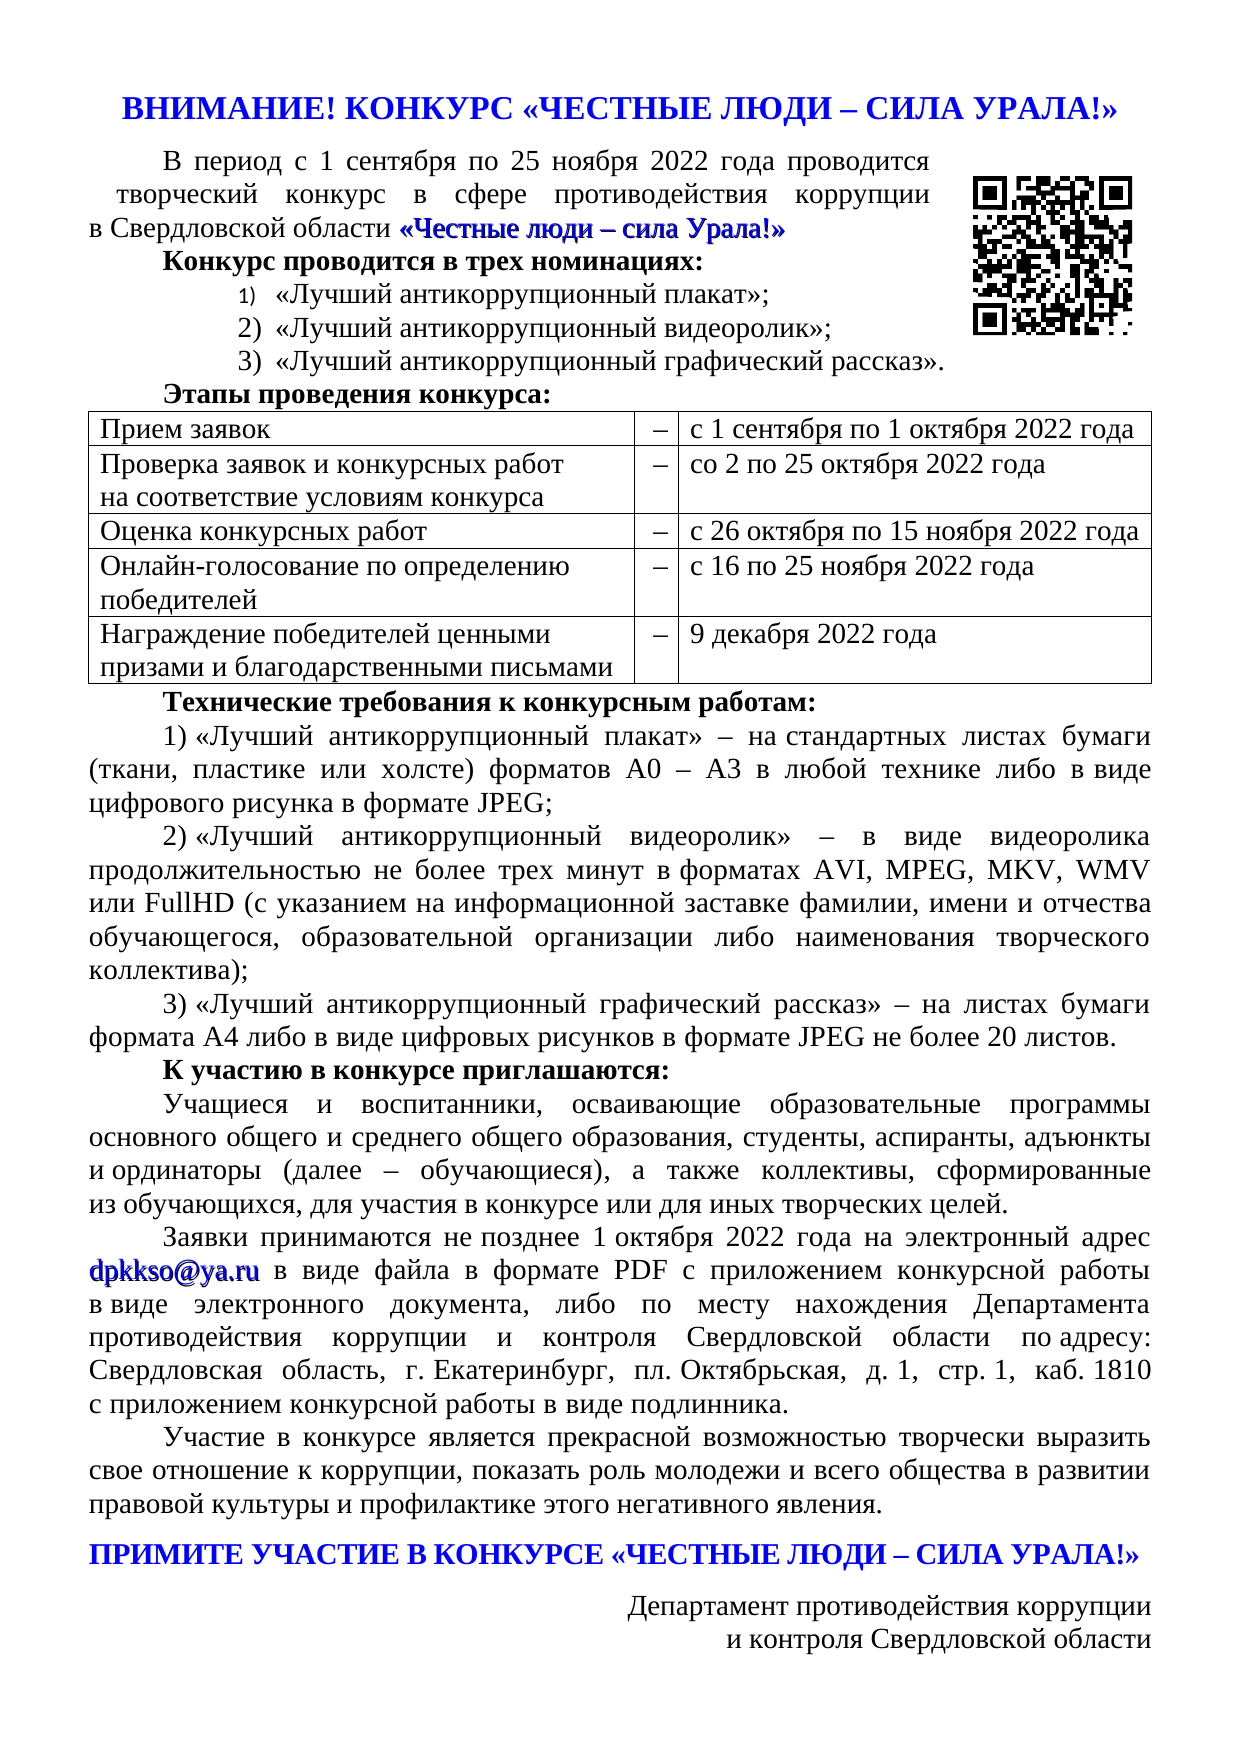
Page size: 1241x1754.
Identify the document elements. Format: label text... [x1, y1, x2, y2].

table_cell – [635, 514, 678, 547]
text Участие в конкурсе является прекрасной возможностью творчески выразить свое отношение к коррупции, показать роль молодежи и всего общества в развитии правовой культуры и профилактике этого негативного явления. [89, 1420, 1152, 1520]
text 3) «Лучший антикоррупционный графический рассказ» – на листах бумаги формата A4 либо в виде цифровых рисунков в формате JPEG не более 20 листов. [89, 986, 1152, 1053]
text Конкурс проводится в трех номинациях: [89, 244, 976, 277]
text В период с 1 сентября по 25 ноября 2022 года проводится творческий конкурс в сфере противодействия коррупции в Свердловской области «Честные люди – сила Урала!» [89, 144, 930, 244]
list [1128, 277, 1152, 311]
table_cell с 16 по 25 ноября 2022 года [679, 549, 1151, 616]
text Заявки принимаются не позднее 1 октября 2022 года на электронный адрес dpkkso@ya.ru в виде файла в формате PDF с приложением конкурсной работы в виде электронного документа, либо по месту нахождения Департамента противодействия коррупции и контроля Свердловской области по адресу: Свердловская область, г. Екатеринбург, пл. Октябрьская, д. 1, стр. 1, каб. 1810 с приложением конкурсной работы в виде подлинника. [89, 1220, 1152, 1420]
list «Лучший антикоррупционный видеоролик»; [237, 311, 1152, 344]
table_cell – [635, 549, 678, 616]
text ПРИМИТЕ УЧАСТИЕ В КОНКУРСЕ «ЧЕСТНЫЕ ЛЮДИ – СИЛА УРАЛА!» [89, 1536, 1152, 1571]
text Этапы проведения конкурса: [89, 377, 1152, 411]
table_cell Онлайн-голосование по определению победителей [89, 549, 634, 616]
table_header с 1 сентября по 1 октября 2022 года [679, 412, 1151, 445]
text 1) «Лучший антикоррупционный плакат» – на стандартных листах бумаги (ткани, пластике или холсте) форматов А0 – А3 в любой технике либо в виде цифрового рисунка в формате JPEG; [89, 718, 1152, 818]
table_cell – [635, 617, 678, 683]
table_header – [635, 412, 678, 445]
table_cell с 26 октября по 15 ноября 2022 года [679, 514, 1151, 547]
text Технические требования к конкурсным работам: [89, 684, 1152, 718]
text Департамент противодействия коррупции [89, 1588, 1152, 1622]
table_cell 9 декабря 2022 года [679, 617, 1151, 683]
text ВНИМАНИЕ! КОНКУРС «ЧЕСТНЫЕ ЛЮДИ – СИЛА УРАЛА!» [89, 89, 1152, 127]
table_cell Оценка конкурсных работ [89, 514, 634, 547]
list «Лучший антикоррупционный графический рассказ». [237, 344, 1152, 377]
text Учащиеся и воспитанники, осваивающие образовательные программы основного общего и среднего общего образования, студенты, аспиранты, адъюнкты и ординаторы (далее – обучающиеся), а также коллективы, сформированные из обучающихся, для участия в конкурсе или для иных творческих целей. [89, 1086, 1152, 1220]
text К участию в конкурсе приглашаются: [89, 1053, 1152, 1086]
table_header Прием заявок [89, 412, 634, 445]
table_cell со 2 по 25 октября 2022 года [679, 446, 1151, 513]
text 2) «Лучший антикоррупционный видеоролик» – в виде видеоролика продолжительностью не более трех минут в форматах AVI, MPEG, MKV, WMV или FullHD (с указанием на информационной заставке фамилии, имени и отчества обучающегося, образовательной организации либо наименования творческого коллектива); [89, 818, 1152, 986]
table_cell Награждение победителей ценными призами и благодарственными письмами [89, 617, 634, 683]
table_cell – [635, 446, 678, 513]
text и контроля Свердловской области [89, 1622, 1152, 1655]
table_cell Проверка заявок и конкурсных работ на соответствие условиям конкурса [89, 446, 634, 513]
list «Лучший антикоррупционный плакат»; [237, 277, 1010, 311]
text [1099, 244, 1152, 277]
